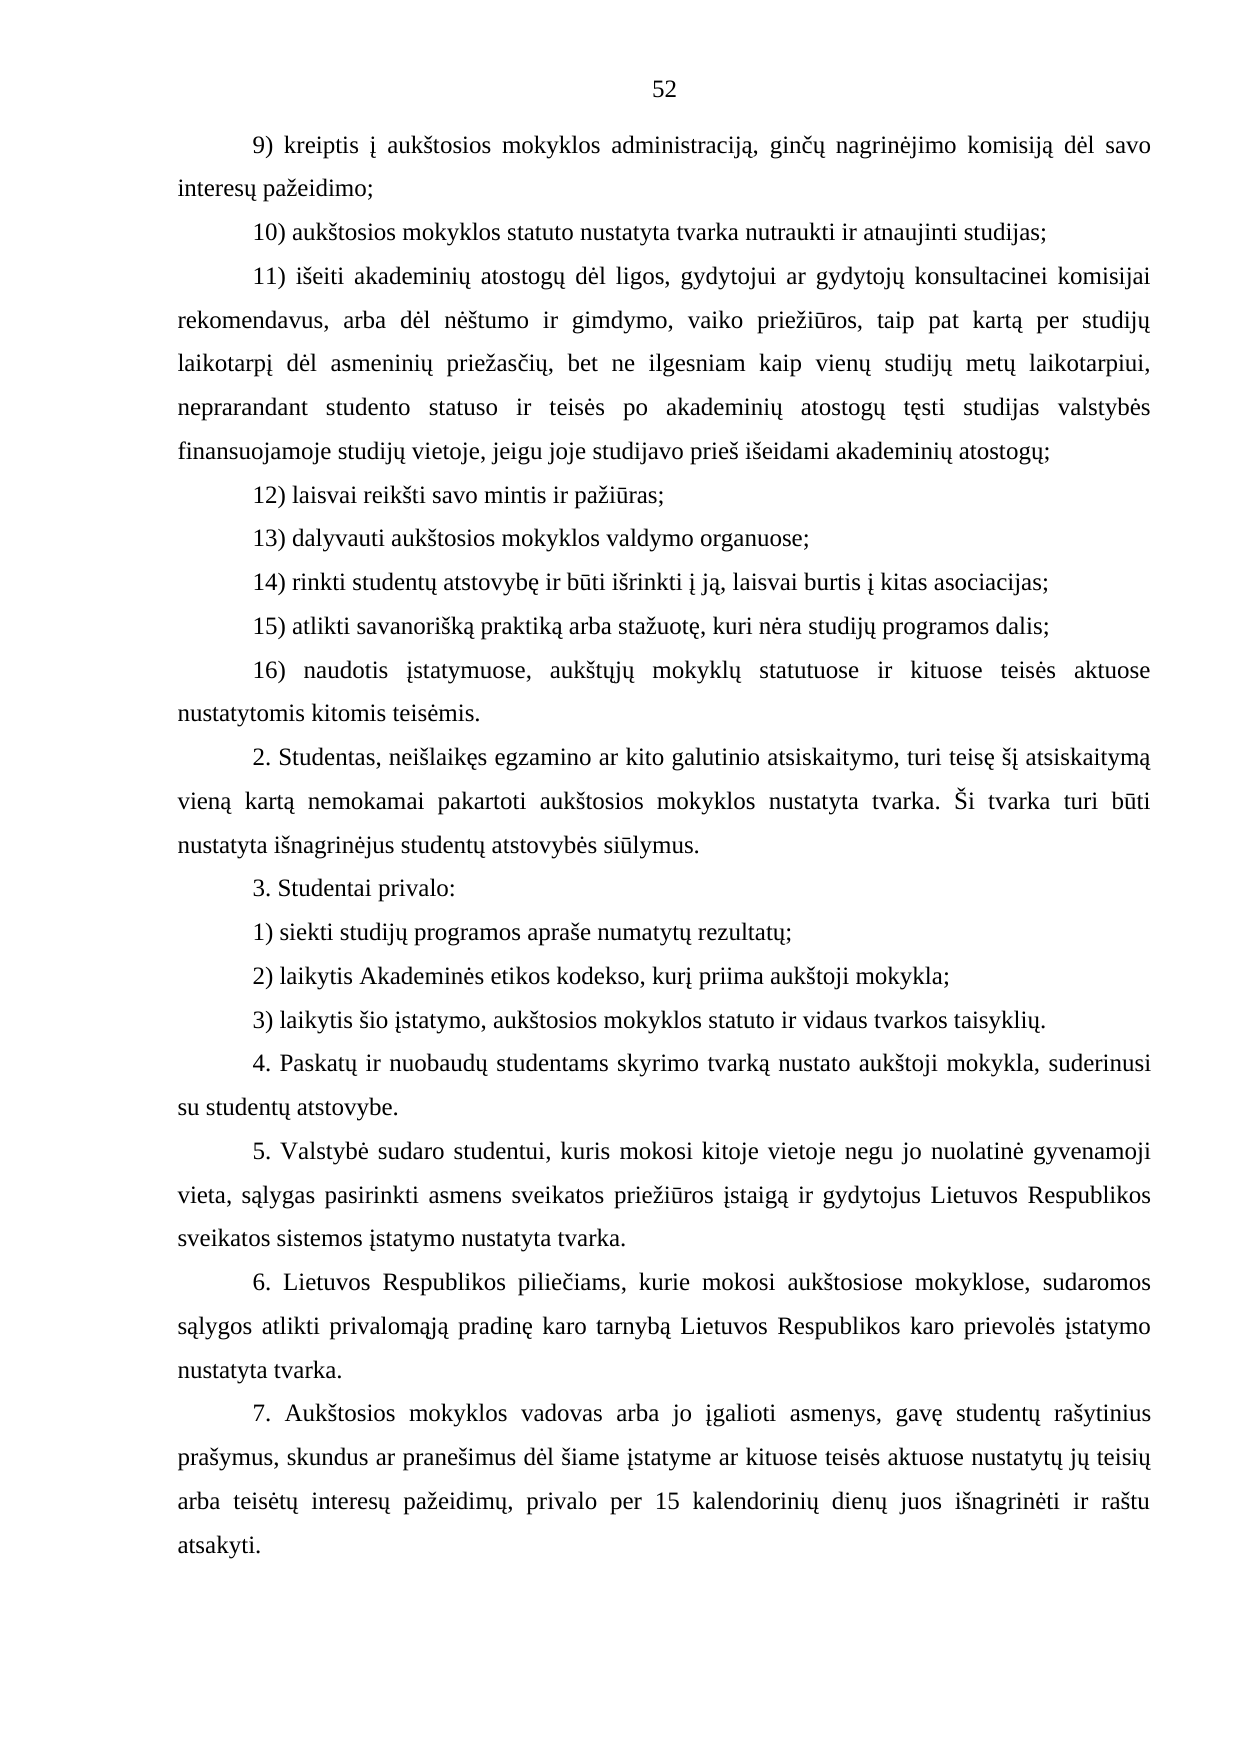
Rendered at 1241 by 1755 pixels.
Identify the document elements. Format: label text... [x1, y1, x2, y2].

text 14) rinkti studentų atstovybę ir būti išrinkti į ją, laisvai burtis į kitas asociacijas; [177, 556, 1152, 599]
text 1) siekti studijų programos apraše numatytų rezultatų; [177, 906, 1152, 949]
text 2. Studentas, neišlaikęs egzamino ar kito galutinio atsiskaitymo, turi teisę šį atsiskaitymą vieną kartą nemokamai pakartoti aukštosios mokyklos nustatyta tvarka. Ši tvarka turi būti nustatyta išnagrinėjus studentų atstovybės siūlymus. [177, 731, 1152, 862]
text 3) laikytis šio įstatymo, aukštosios mokyklos statuto ir vidaus tvarkos taisyklių. [177, 993, 1152, 1037]
text 13) dalyvauti aukštosios mokyklos valdymo organuose; [177, 512, 1152, 556]
text 12) laisvai reikšti savo mintis ir pažiūras; [177, 468, 1152, 512]
text 10) aukštosios mokyklos statuto nustatyta tvarka nutraukti ir atnaujinti studijas; [177, 206, 1152, 249]
text 15) atlikti savanorišką praktiką arba stažuotę, kuri nėra studijų programos dalis; [177, 599, 1152, 643]
text 4. Paskatų ir nuobaudų studentams skyrimo tvarką nustato aukštoji mokykla, suderinusi su studentų atstovybe. [177, 1037, 1152, 1124]
text 7. Aukštosios mokyklos vadovas arba jo įgalioti asmenys, gavę studentų rašytinius prašymus, skundus ar pranešimus dėl šiame įstatyme ar kituose teisės aktuose nustatytų jų teisių arba teisėtų interesų pažeidimų, privalo per 15 kalendorinių dienų juos išnagrinėti ir raštu atsakyti. [177, 1387, 1152, 1562]
text 16) naudotis įstatymuose, aukštųjų mokyklų statutuose ir kituose teisės aktuose nustatytomis kitomis teisėmis. [177, 643, 1152, 731]
text 6. Lietuvos Respublikos piliečiams, kurie mokosi aukštosiose mokyklose, sudaromos sąlygos atlikti privalomąją pradinę karo tarnybą Lietuvos Respublikos karo prievolės įstatymo nustatyta tvarka. [177, 1256, 1152, 1387]
text 5. Valstybė sudaro studentui, kuris mokosi kitoje vietoje negu jo nuolatinė gyvenamoji vieta, sąlygas pasirinkti asmens sveikatos priežiūros įstaigą ir gydytojus Lietuvos Respublikos sveikatos sistemos įstatymo nustatyta tvarka. [177, 1124, 1152, 1256]
text 11) išeiti akademinių atostogų dėl ligos, gydytojui ar gydytojų konsultacinei komisijai rekomendavus, arba dėl nėštumo ir gimdymo, vaiko priežiūros, taip pat kartą per studijų laikotarpį dėl asmeninių priežasčių, bet ne ilgesniam kaip vienų studijų metų laikotarpiui, neprarandant studento statuso ir teisės po akademinių atostogų tęsti studijas valstybės finansuojamoje studijų vietoje, jeigu joje studijavo prieš išeidami akademinių atostogų; [177, 249, 1152, 468]
text 2) laikytis Akademinės etikos kodekso, kurį priima aukštoji mokykla; [177, 949, 1152, 993]
text 3. Studentai privalo: [177, 862, 1152, 906]
text 9) kreiptis į aukštosios mokyklos administraciją, ginčų nagrinėjimo komisiją dėl savo interesų pažeidimo; [177, 118, 1152, 206]
